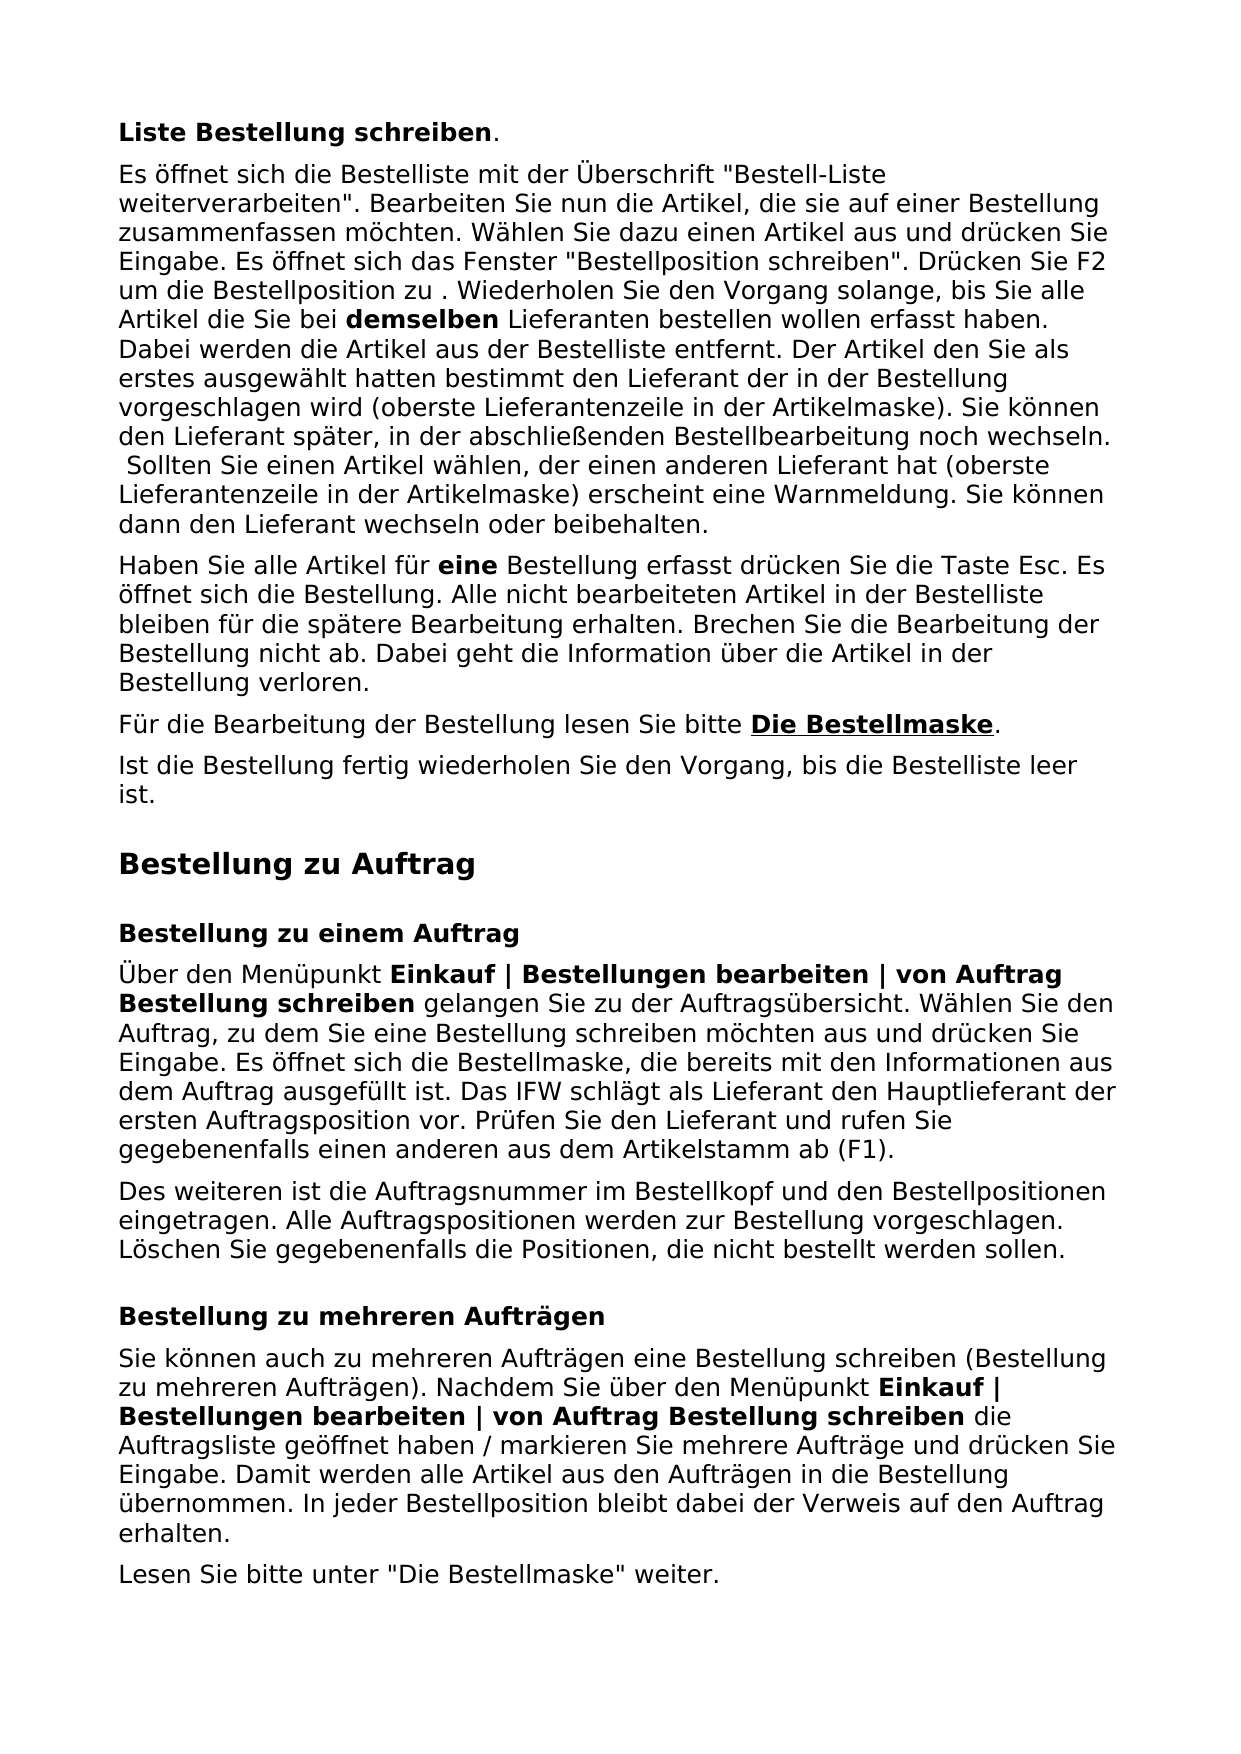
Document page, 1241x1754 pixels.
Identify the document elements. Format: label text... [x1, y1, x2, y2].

text Über den Menüpunkt Einkauf | Bestellungen bearbeiten | von Auftrag Bestellung schreiben gelangen Sie zu der Auftragsübersicht. Wählen Sie den Auftrag, zu dem Sie eine Bestellung schreiben möchten aus und drüc­ken Sie Eingabe. Es öffnet sich die Bestellmaske, die bereits mit den Informationen aus dem Auftrag ausgefüllt ist. Das IFW schlägt als Lieferant den Hauptlieferant der ersten Auftragsposition vor. Prüfen Sie den Lieferant und rufen Sie gegebenenfalls einen anderen aus dem Artikelstamm ab (F1). [118, 960, 1122, 1164]
text Ist die Bestellung fertig wiederholen Sie den Vorgang, bis die Bestelliste leer ist. [118, 751, 1122, 810]
text Für die Bearbeitung der Bestellung lesen Sie bitte Die Bestellmaske. [118, 710, 1122, 739]
subtitle Bestellung zu einem Auftrag [118, 919, 1122, 948]
text Des weiteren ist die Auftragsnummer im Bestellkopf und den Bestellpositionen eingetragen. Alle Auftragspositionen werden zur Bestellung vorgeschlagen. Löschen Sie gegebenenfalls die Positionen, die nicht bestellt werden sollen. [118, 1177, 1122, 1264]
text Es öffnet sich die Bestelliste mit der Überschrift "Bestell-Liste weiterverarbeiten". Bearbeiten Sie nun die Artikel, die sie auf einer Bestellung zusammenfassen möchten. Wählen Sie dazu einen Artikel aus und drücken Sie Eingabe. Es öffnet sich das Fenster "Bestellposition schreiben". Drücken Sie F2 um die Bestellposition zu . Wiederholen Sie den Vorgang solange, bis Sie alle Artikel die Sie bei demselben Lieferanten bestellen wollen erfasst haben. Dabei werden die Artikel aus der Bestelliste entfernt. Der Artikel den Sie als erstes ausgewählt hatten bestimmt den Lieferant der in der Bestellung vorgeschlagen wird (oberste Lieferantenzeile in der Artikelmaske). Sie können den Lieferant später, in der abschließenden Bestellbearbeitung noch wechseln. Sollten Sie einen Artikel wählen, der einen anderen Lieferant hat (oberste Lieferantenzeile in der Artikelmaske) erscheint eine Warnmeldung. Sie können dann den Lieferant wechseln oder beibehalten. [118, 160, 1122, 539]
subtitle Bestellung zu Auftrag [118, 847, 1122, 881]
text Haben Sie alle Artikel für eine Bestellung erfasst drücken Sie die Taste Esc. Es öffnet sich die Bestellung. Alle nicht be­arbeiteten Artikel in der Bestelliste bleiben für die spätere Bearbeitung erhalten. Brechen Sie die Bearbeitung der Bestellung nicht ab. Dabei geht die Information über die Artikel in der Bestellung verloren. [118, 551, 1122, 697]
text Liste Bestellung schreiben. [118, 118, 1122, 147]
text Sie können auch zu mehreren Aufträgen eine Bestellung schreiben (Bestellung zu mehreren Aufträgen). Nachdem Sie über den Menüpunkt Einkauf | Bestellungen bearbeiten | von Auftrag Bestellung schreiben die Auftragsliste geöffnet haben / markieren Sie mehrere Aufträge und drücken Sie Eingabe. Damit werden alle Artikel aus den Aufträgen in die Bestellung übernommen. In jeder Bestellposition bleibt dabei der Verweis auf den Auftrag erhalten. [118, 1344, 1122, 1548]
text Lesen Sie bitte unter "Die Bestellmaske" weiter. [118, 1560, 1122, 1589]
subtitle Bestellung zu mehreren Aufträgen [118, 1302, 1122, 1331]
